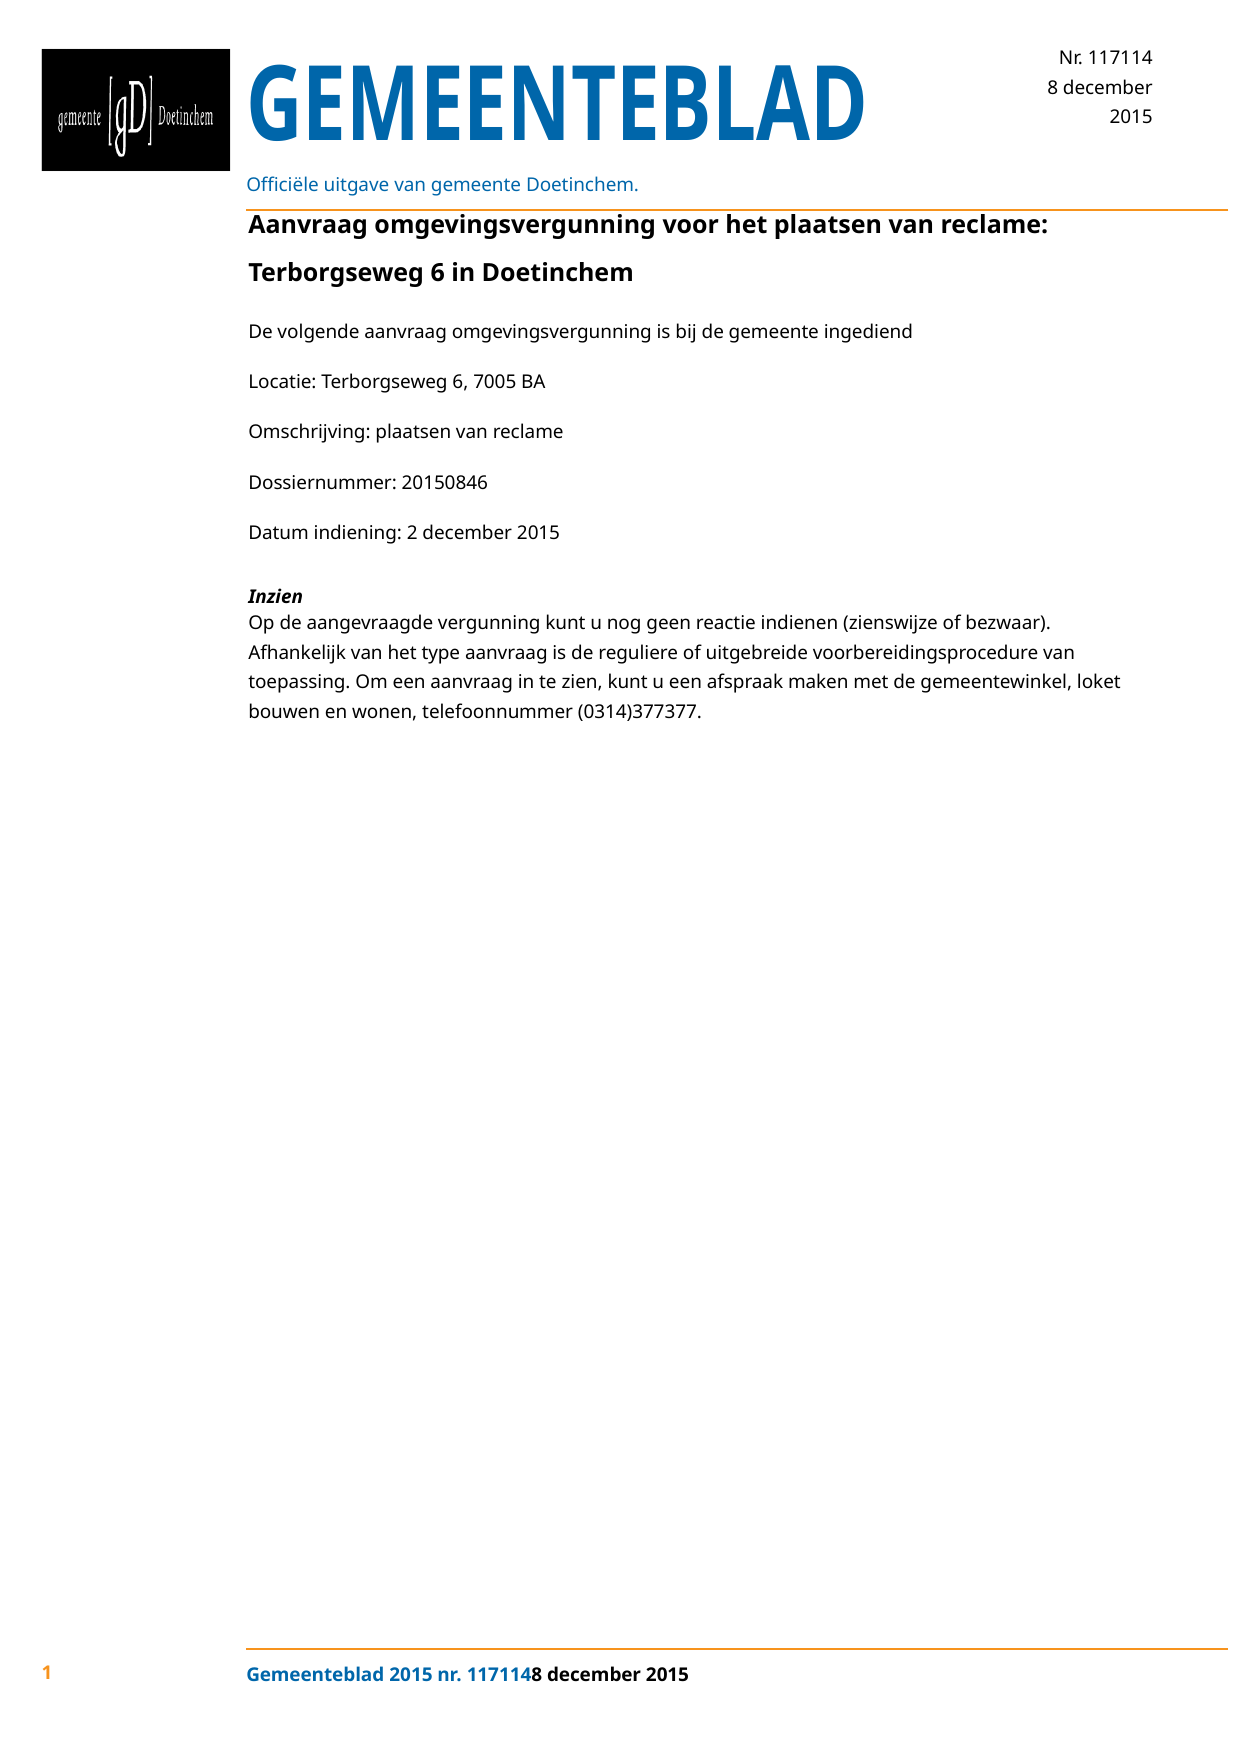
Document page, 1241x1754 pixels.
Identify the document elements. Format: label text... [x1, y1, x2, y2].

text Op de aangevraagde vergunning kunt u nog geen reactie indienen (zienswijze of bezwaar). Afhankelijk van het type aanvraag is de reguliere of uitgebreide voorbereidingsprocedure van toepassing. Om een aanvraag in te zien, kunt u een afspraak maken met de gemeentewinkel, loket bouwen en wonen, telefoonnummer (0314)377377. [248, 609, 1152, 724]
picture [41, 47, 231, 172]
text Omschrijving: plaatsen van reclame [248, 419, 1152, 444]
text Aanvraag omgevingsvergunning voor het plaatsen van reclame: Terborgseweg 6 in Doetinchem [248, 211, 1152, 288]
text Datum indiening: 2 december 2015 [248, 519, 1152, 545]
text De volgende aanvraag omgevingsvergunning is bij de gemeente ingediend [248, 318, 1152, 344]
text Locatie: Terborgseweg 6, 7005 BA [248, 368, 1152, 394]
text Inzien [248, 583, 1152, 609]
text Dossiernummer: 20150846 [248, 469, 1152, 495]
